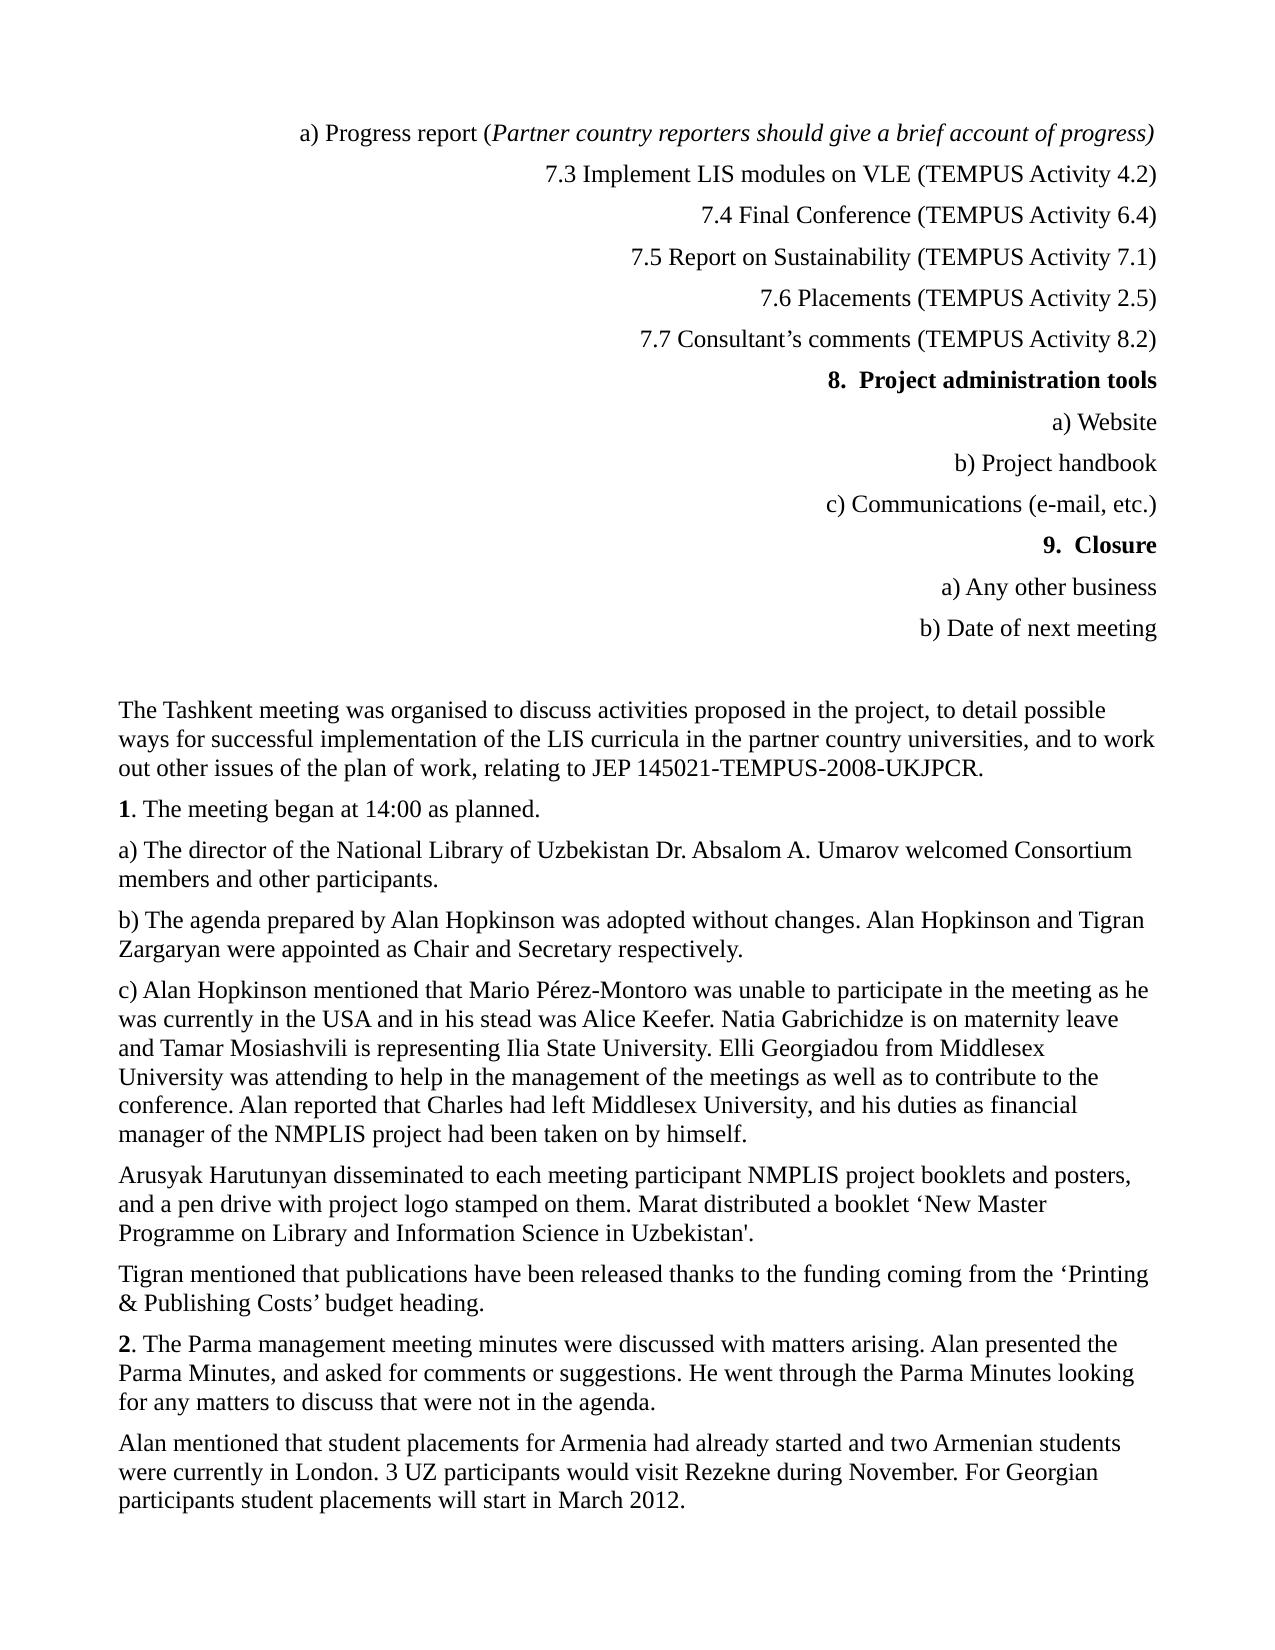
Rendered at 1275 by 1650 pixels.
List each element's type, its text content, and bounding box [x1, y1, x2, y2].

text Arusyak Harutunyan disseminated to each meeting participant NMPLIS project booklets and posters, and a pen drive with project logo stamped on them. Marat distributed a booklet ‘New Master Programme on Library and Information Science in Uzbekistan'. [118, 1161, 1157, 1247]
text b) Project handbook [118, 448, 1157, 477]
text 1. The meeting began at 14:00 as planned. [118, 794, 1157, 823]
text c) Alan Hopkinson mentioned that Mario Pérez-Montoro was unable to participate in the meeting as he was currently in the USA and in his stead was Alice Keefer. Natia Gabrichidze is on maternity leave and Tamar Mosiashvili is representing Ilia State University. Elli Georgiadou from Middlesex University was attending to help in the management of the meetings as well as to contribute to the conference. Alan reported that Charles had left Middlesex University, and his duties as financial manager of the NMPLIS project had been taken on by himself. [118, 976, 1157, 1148]
text b) The agenda prepared by Alan Hopkinson was adopted without changes. Alan Hopkinson and Tigran Zargaryan were appointed as Chair and Secretary respectively. [118, 906, 1157, 963]
text 8. Project administration tools [118, 366, 1157, 394]
text 7.4 Final Conference (TEMPUS Activity 6.4) [195, 201, 1157, 229]
text Alan mentioned that student placements for Armenia had already started and two Armenian students were currently in London. 3 UZ participants would visit Rezekne during November. For Georgian participants student placements will start in March 2012. [118, 1428, 1157, 1514]
text 2. The Parma management meeting minutes were discussed with matters arising. Alan presented the Parma Minutes, and asked for comments or suggestions. He went through the Parma Minutes looking for any matters to discuss that were not in the agenda. [118, 1329, 1157, 1416]
text a) Website [118, 407, 1157, 436]
text Tigran mentioned that publications have been released thanks to the funding coming from the ‘Printing & Publishing Costs’ budget heading. [118, 1259, 1157, 1317]
text b) Date of next meeting [118, 613, 1157, 642]
text 7.5 Report on Sustainability (TEMPUS Activity 7.1) [118, 242, 1157, 271]
text a) Any other business [118, 572, 1157, 601]
text 9. Closure [118, 531, 1157, 559]
text c) Communications (e-mail, etc.) [118, 489, 1157, 518]
text 7.6 Placements (TEMPUS Activity 2.5) [118, 283, 1157, 312]
text 7.7 Consultant’s comments (TEMPUS Activity 8.2) [118, 324, 1157, 353]
text a) The director of the National Library of Uzbekistan Dr. Absalom A. Umarov welcomed Consortium members and other participants. [118, 836, 1157, 893]
text a) Progress report (Partner country reporters should give a brief account of progress) [118, 118, 1157, 147]
text 7.3 Implement LIS modules on VLE (TEMPUS Activity 4.2) [118, 159, 1157, 188]
text The Tashkent meeting was organised to discuss activities proposed in the project, to detail possible ways for successful implementation of the LIS curricula in the partner country universities, and to work out other issues of the plan of work, relating to JEP 145021-TEMPUS-2008-UKJPCR. [118, 696, 1157, 782]
